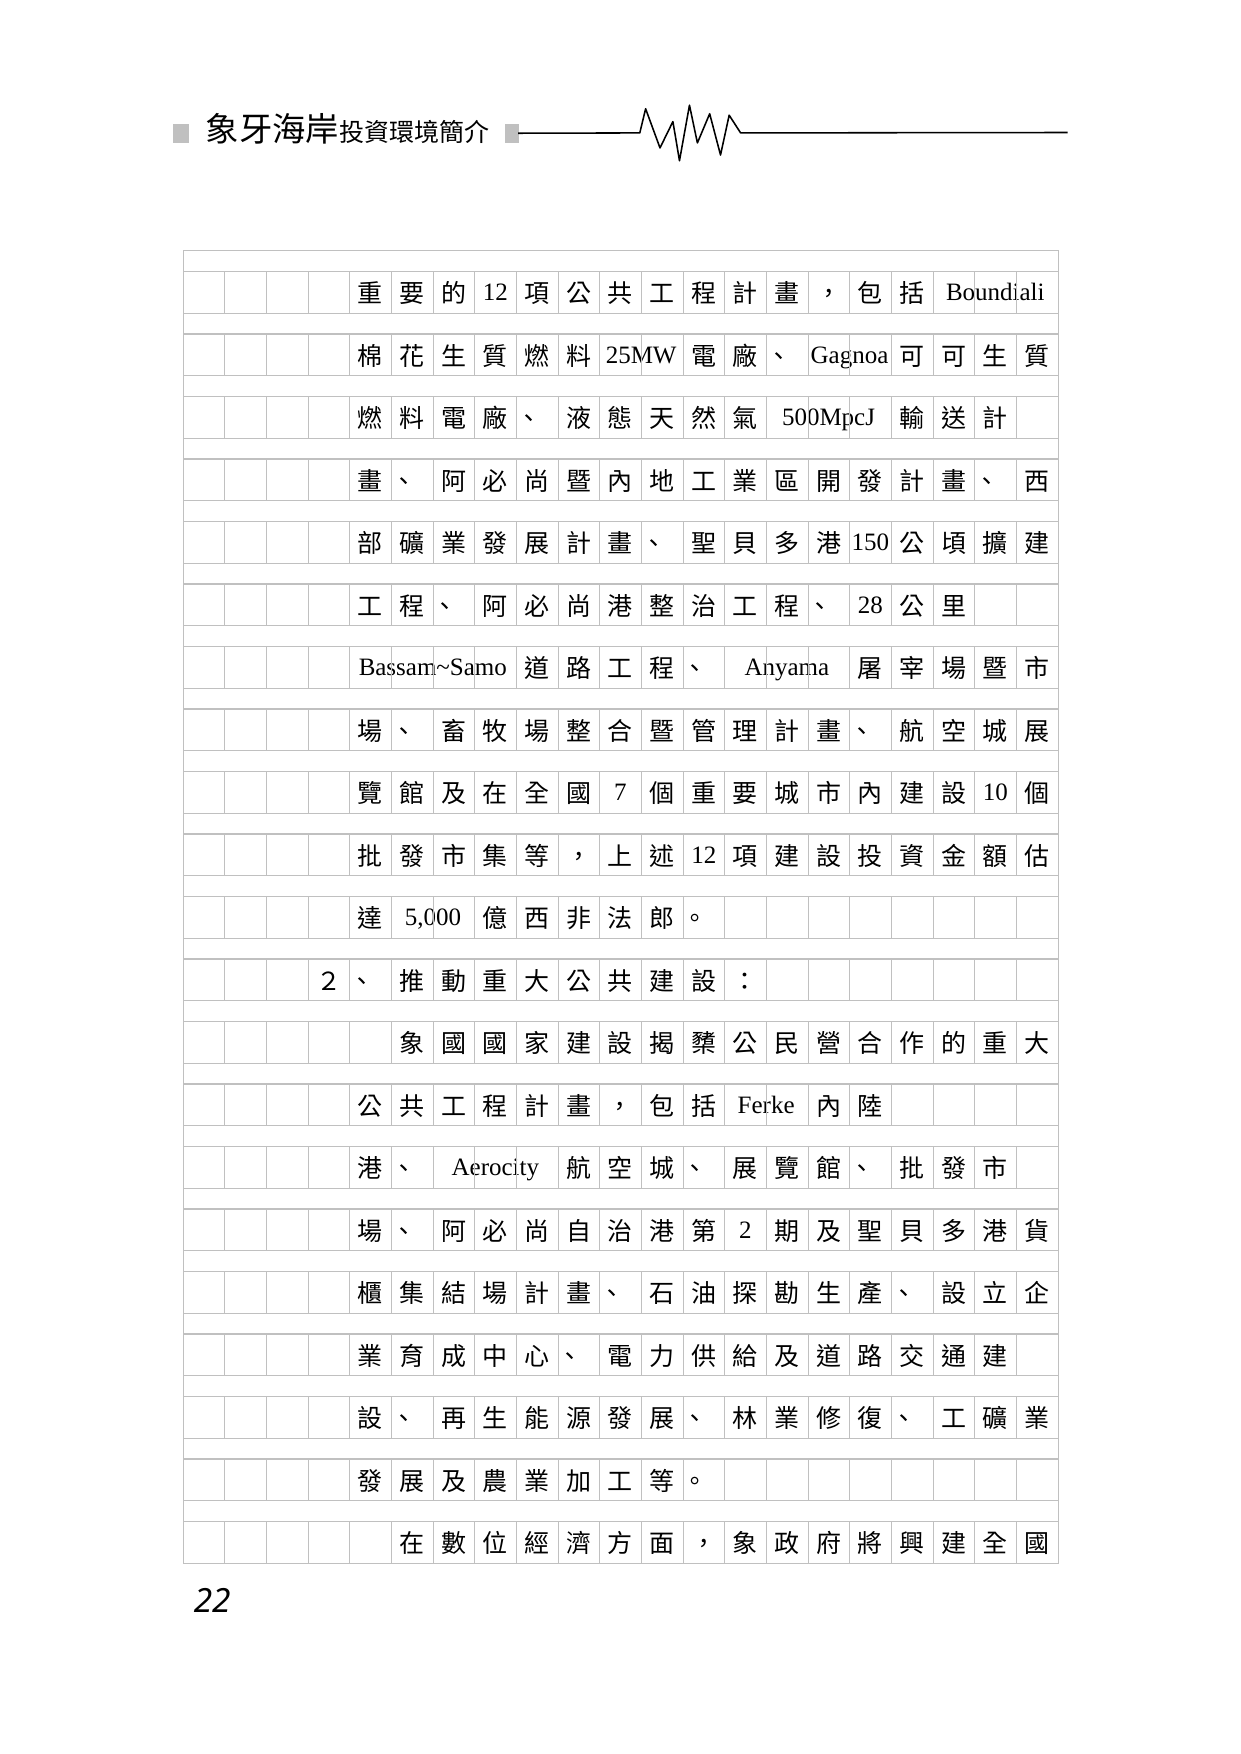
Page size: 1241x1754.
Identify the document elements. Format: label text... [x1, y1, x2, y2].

text 本項國家發展計畫其中將優先推動最重要的12項公共工程計畫，包括Boundiali棉花生質燃料25MW電廠、Gagnoa可可生質燃料電廠、液態天然氣500MpcJ輸送計畫、阿必尚暨內地工業區開發計畫、西部礦業發展計畫、聖貝多港150公頃擴建工程、阿必尚港整治工程、28公里Bassam~Samo道路工程、Anyama屠宰場暨市場、畜牧場整合暨管理計畫、航空城展覽館及在全國7個重要城市內建設10個批發市集等，上述12項建設投資金額估達5,000億西非法郎。 [330, 314, 1058, 333]
text 本項國家發展計畫其中將優先推動最重要的12項公共工程計畫，包括Boundiali棉花生質燃料25MW電廠、Gagnoa可可生質燃料電廠、液態天然氣500MpcJ輸送計畫、阿必尚暨內地工業區開發計畫、西部礦業發展計畫、聖貝多港150公頃擴建工程、阿必尚港整治工程、28公里Bassam~Samo道路工程、Anyama屠宰場暨市場、畜牧場整合暨管理計畫、航空城展覽館及在全國7個重要城市內建設10個批發市集等，上述12項建設投資金額估達5,000億西非法郎。 [330, 439, 1058, 458]
text 本項國家發展計畫其中將優先推動最重要的12項公共工程計畫，包括Boundiali棉花生質燃料25MW電廠、Gagnoa可可生質燃料電廠、液態天然氣500MpcJ輸送計畫、阿必尚暨內地工業區開發計畫、西部礦業發展計畫、聖貝多港150公頃擴建工程、阿必尚港整治工程、28公里Bassam~Samo道路工程、Anyama屠宰場暨市場、畜牧場整合暨管理計畫、航空城展覽館及在全國7個重要城市內建設10個批發市集等，上述12項建設投資金額估達5,000億西非法郎。 [330, 376, 1058, 396]
text 象國國家建設揭櫫公民營合作的重大公共工程計畫，包括Ferke內陸港、Aerocity航空城、展覽館、批發市場、阿必尚自治港第2期及聖貝多港貨櫃集結場計畫、石油探勘生產、設立企業育成中心、電力供給及道路交通建設、再生能源發展、林業修復、工礦業發展及農業加工等。 [330, 1126, 1058, 1146]
text 象國國家建設揭櫫公民營合作的重大公共工程計畫，包括Ferke內陸港、Aerocity航空城、展覽館、批發市場、阿必尚自治港第2期及聖貝多港貨櫃集結場計畫、石油探勘生產、設立企業育成中心、電力供給及道路交通建設、再生能源發展、林業修復、工礦業發展及農業加工等。 [330, 1376, 1058, 1396]
text [809, 960, 849, 1000]
text 象國國家建設揭櫫公民營合作的重大公共工程計畫，包括Ferke內陸港、Aerocity航空城、展覽館、批發市場、阿必尚自治港第2期及聖貝多港貨櫃集結場計畫、石油探勘生產、設立企業育成中心、電力供給及道路交通建設、再生能源發展、林業修復、工礦業發展及農業加工等。 [330, 1001, 1058, 1021]
text [934, 960, 974, 1000]
text ： [725, 960, 766, 1000]
text 本項國家發展計畫其中將優先推動最重要的12項公共工程計畫，包括Boundiali棉花生質燃料25MW電廠、Gagnoa可可生質燃料電廠、液態天然氣500MpcJ輸送計畫、阿必尚暨內地工業區開發計畫、西部礦業發展計畫、聖貝多港150公頃擴建工程、阿必尚港整治工程、28公里Bassam~Samo道路工程、Anyama屠宰場暨市場、畜牧場整合暨管理計畫、航空城展覽館及在全國7個重要城市內建設10個批發市集等，上述12項建設投資金額估達5,000億西非法郎。 [330, 564, 1058, 583]
text 設 [684, 960, 724, 1000]
text [281, 939, 1058, 958]
text 、 [350, 960, 391, 1000]
text 建 [642, 960, 683, 1000]
text [1017, 960, 1058, 1000]
text 象國國家建設揭櫫公民營合作的重大公共工程計畫，包括Ferke內陸港、Aerocity航空城、展覽館、批發市場、阿必尚自治港第2期及聖貝多港貨櫃集結場計畫、石油探勘生產、設立企業育成中心、電力供給及道路交通建設、再生能源發展、林業修復、工礦業發展及農業加工等。 [330, 1314, 1058, 1333]
text 本項國家發展計畫其中將優先推動最重要的12項公共工程計畫，包括Boundiali棉花生質燃料25MW電廠、Gagnoa可可生質燃料電廠、液態天然氣500MpcJ輸送計畫、阿必尚暨內地工業區開發計畫、西部礦業發展計畫、聖貝多港150公頃擴建工程、阿必尚港整治工程、28公里Bassam~Samo道路工程、Anyama屠宰場暨市場、畜牧場整合暨管理計畫、航空城展覽館及在全國7個重要城市內建設10個批發市集等，上述12項建設投資金額估達5,000億西非法郎。 [330, 626, 1058, 646]
text 象國國家建設揭櫫公民營合作的重大公共工程計畫，包括Ferke內陸港、Aerocity航空城、展覽館、批發市場、阿必尚自治港第2期及聖貝多港貨櫃集結場計畫、石油探勘生產、設立企業育成中心、電力供給及道路交通建設、再生能源發展、林業修復、工礦業發展及農業加工等。 [330, 1439, 1058, 1458]
text 本項國家發展計畫其中將優先推動最重要的12項公共工程計畫，包括Boundiali棉花生質燃料25MW電廠、Gagnoa可可生質燃料電廠、液態天然氣500MpcJ輸送計畫、阿必尚暨內地工業區開發計畫、西部礦業發展計畫、聖貝多港150公頃擴建工程、阿必尚港整治工程、28公里Bassam~Samo道路工程、Anyama屠宰場暨市場、畜牧場整合暨管理計畫、航空城展覽館及在全國7個重要城市內建設10個批發市集等，上述12項建設投資金額估達5,000億西非法郎。 [330, 814, 1058, 833]
text [975, 960, 1016, 1000]
text 象國國家建設揭櫫公民營合作的重大公共工程計畫，包括Ferke內陸港、Aerocity航空城、展覽館、批發市場、阿必尚自治港第2期及聖貝多港貨櫃集結場計畫、石油探勘生產、設立企業育成中心、電力供給及道路交通建設、再生能源發展、林業修復、工礦業發展及農業加工等。 [330, 1064, 1058, 1083]
text 本項國家發展計畫其中將優先推動最重要的12項公共工程計畫，包括Boundiali棉花生質燃料25MW電廠、Gagnoa可可生質燃料電廠、液態天然氣500MpcJ輸送計畫、阿必尚暨內地工業區開發計畫、西部礦業發展計畫、聖貝多港150公頃擴建工程、阿必尚港整治工程、28公里Bassam~Samo道路工程、Anyama屠宰場暨市場、畜牧場整合暨管理計畫、航空城展覽館及在全國7個重要城市內建設10個批發市集等，上述12項建設投資金額估達5,000億西非法郎。 [330, 751, 1058, 771]
text 重 [475, 960, 516, 1000]
text 共 [600, 960, 641, 1000]
text 本項國家發展計畫其中將優先推動最重要的12項公共工程計畫，包括Boundiali棉花生質燃料25MW電廠、Gagnoa可可生質燃料電廠、液態天然氣500MpcJ輸送計畫、阿必尚暨內地工業區開發計畫、西部礦業發展計畫、聖貝多港150公頃擴建工程、阿必尚港整治工程、28公里Bassam~Samo道路工程、Anyama屠宰場暨市場、畜牧場整合暨管理計畫、航空城展覽館及在全國7個重要城市內建設10個批發市集等，上述12項建設投資金額估達5,000億西非法郎。 [330, 876, 1058, 896]
text 公 [559, 960, 599, 1000]
text ２ [309, 960, 349, 1000]
text [892, 960, 933, 1000]
text [281, 960, 308, 1000]
text 動 [434, 960, 474, 1000]
text [850, 960, 891, 1000]
text 本項國家發展計畫其中將優先推動最重要的12項公共工程計畫，包括Boundiali棉花生質燃料25MW電廠、Gagnoa可可生質燃料電廠、液態天然氣500MpcJ輸送計畫、阿必尚暨內地工業區開發計畫、西部礦業發展計畫、聖貝多港150公頃擴建工程、阿必尚港整治工程、28公里Bassam~Samo道路工程、Anyama屠宰場暨市場、畜牧場整合暨管理計畫、航空城展覽館及在全國7個重要城市內建設10個批發市集等，上述12項建設投資金額估達5,000億西非法郎。 [330, 501, 1058, 521]
text 在數位經濟方面，象政府將興建全國高功率光纖纜線網絡，並有效地將當地類比訊號電視移轉為數位電視系統。此外，象國亦將興建大型體育館以便主辦多項國際運動競賽，包括2017年法語系國家運動會及2021年的非洲盃足球賽。 [330, 1501, 1058, 1521]
text 本項國家發展計畫其中將優先推動最重要的12項公共工程計畫，包括Boundiali棉花生質燃料25MW電廠、Gagnoa可可生質燃料電廠、液態天然氣500MpcJ輸送計畫、阿必尚暨內地工業區開發計畫、西部礦業發展計畫、聖貝多港150公頃擴建工程、阿必尚港整治工程、28公里Bassam~Samo道路工程、Anyama屠宰場暨市場、畜牧場整合暨管理計畫、航空城展覽館及在全國7個重要城市內建設10個批發市集等，上述12項建設投資金額估達5,000億西非法郎。 [330, 251, 1058, 271]
text 象國國家建設揭櫫公民營合作的重大公共工程計畫，包括Ferke內陸港、Aerocity航空城、展覽館、批發市場、阿必尚自治港第2期及聖貝多港貨櫃集結場計畫、石油探勘生產、設立企業育成中心、電力供給及道路交通建設、再生能源發展、林業修復、工礦業發展及農業加工等。 [330, 1189, 1058, 1208]
text 本項國家發展計畫其中將優先推動最重要的12項公共工程計畫，包括Boundiali棉花生質燃料25MW電廠、Gagnoa可可生質燃料電廠、液態天然氣500MpcJ輸送計畫、阿必尚暨內地工業區開發計畫、西部礦業發展計畫、聖貝多港150公頃擴建工程、阿必尚港整治工程、28公里Bassam~Samo道路工程、Anyama屠宰場暨市場、畜牧場整合暨管理計畫、航空城展覽館及在全國7個重要城市內建設10個批發市集等，上述12項建設投資金額估達5,000億西非法郎。 [330, 689, 1058, 708]
text 大 [517, 960, 558, 1000]
text 象國國家建設揭櫫公民營合作的重大公共工程計畫，包括Ferke內陸港、Aerocity航空城、展覽館、批發市場、阿必尚自治港第2期及聖貝多港貨櫃集結場計畫、石油探勘生產、設立企業育成中心、電力供給及道路交通建設、再生能源發展、林業修復、工礦業發展及農業加工等。 [330, 1251, 1058, 1271]
text 推 [392, 960, 433, 1000]
text [767, 960, 808, 1000]
